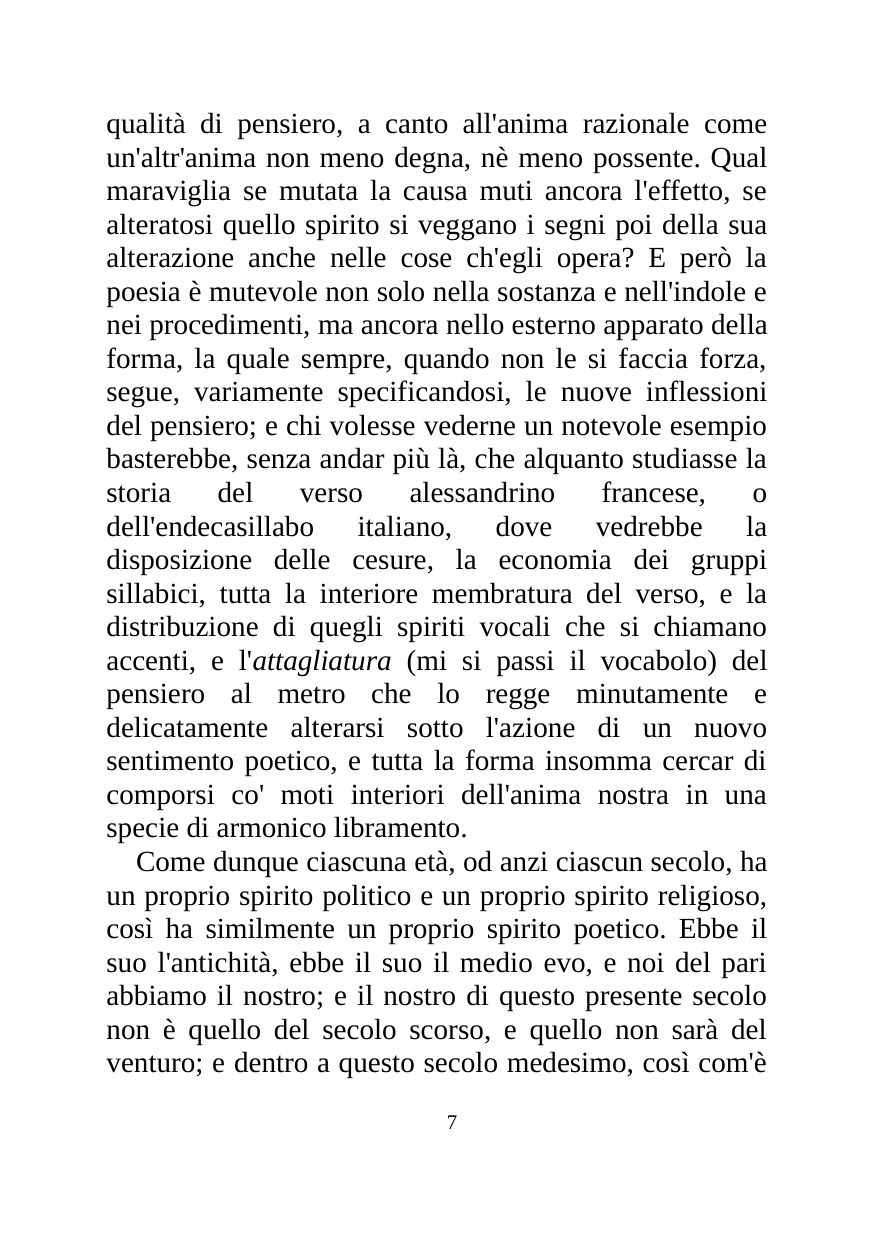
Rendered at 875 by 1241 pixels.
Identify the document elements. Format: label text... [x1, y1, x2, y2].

text Come dunque ciascuna età, od anzi ciascun secolo, ha un proprio spirito politico e un proprio spirito religioso, così ha similmente un proprio spirito poetico. Ebbe il suo l'antichità, ebbe il suo il medio evo, e noi del pari abbiamo il nostro; e il nostro di questo presente secolo non è quello del secolo scorso, e quello non sarà del venturo; e dentro a questo secolo medesimo, così com'è [106, 844, 768, 1079]
text qualità di pensiero, a canto all'anima razionale come un'altr'anima non meno degna, nè meno possente. Qual maraviglia se mutata la causa muti ancora l'effetto, se alteratosi quello spirito si veggano i segni poi della sua alterazione anche nelle cose ch'egli opera? E però la poesia è mutevole non solo nella sostanza e nell'indole e nei procedimenti, ma ancora nello esterno apparato della forma, la quale sempre, quando non le si faccia forza, segue, variamente specificandosi, le nuove inflessioni del pensiero; e chi volesse vederne un notevole esempio basterebbe, senza andar più là, che alquanto studiasse la storia del verso alessandrino francese, o dell'endecasillabo italiano, dove vedrebbe la disposizione delle cesure, la economia dei gruppi sillabici, tutta la interiore membratura del verso, e la distribuzione di quegli spiriti vocali che si chiamano accenti, e l'attagliatura (mi si passi il vocabolo) del pensiero al metro che lo regge minutamente e delicatamente alterarsi sotto l'azione di un nuovo sentimento poetico, e tutta la forma insomma cercar di comporsi co' moti interiori dell'anima nostra in una specie di armonico libramento. [106, 106, 768, 844]
